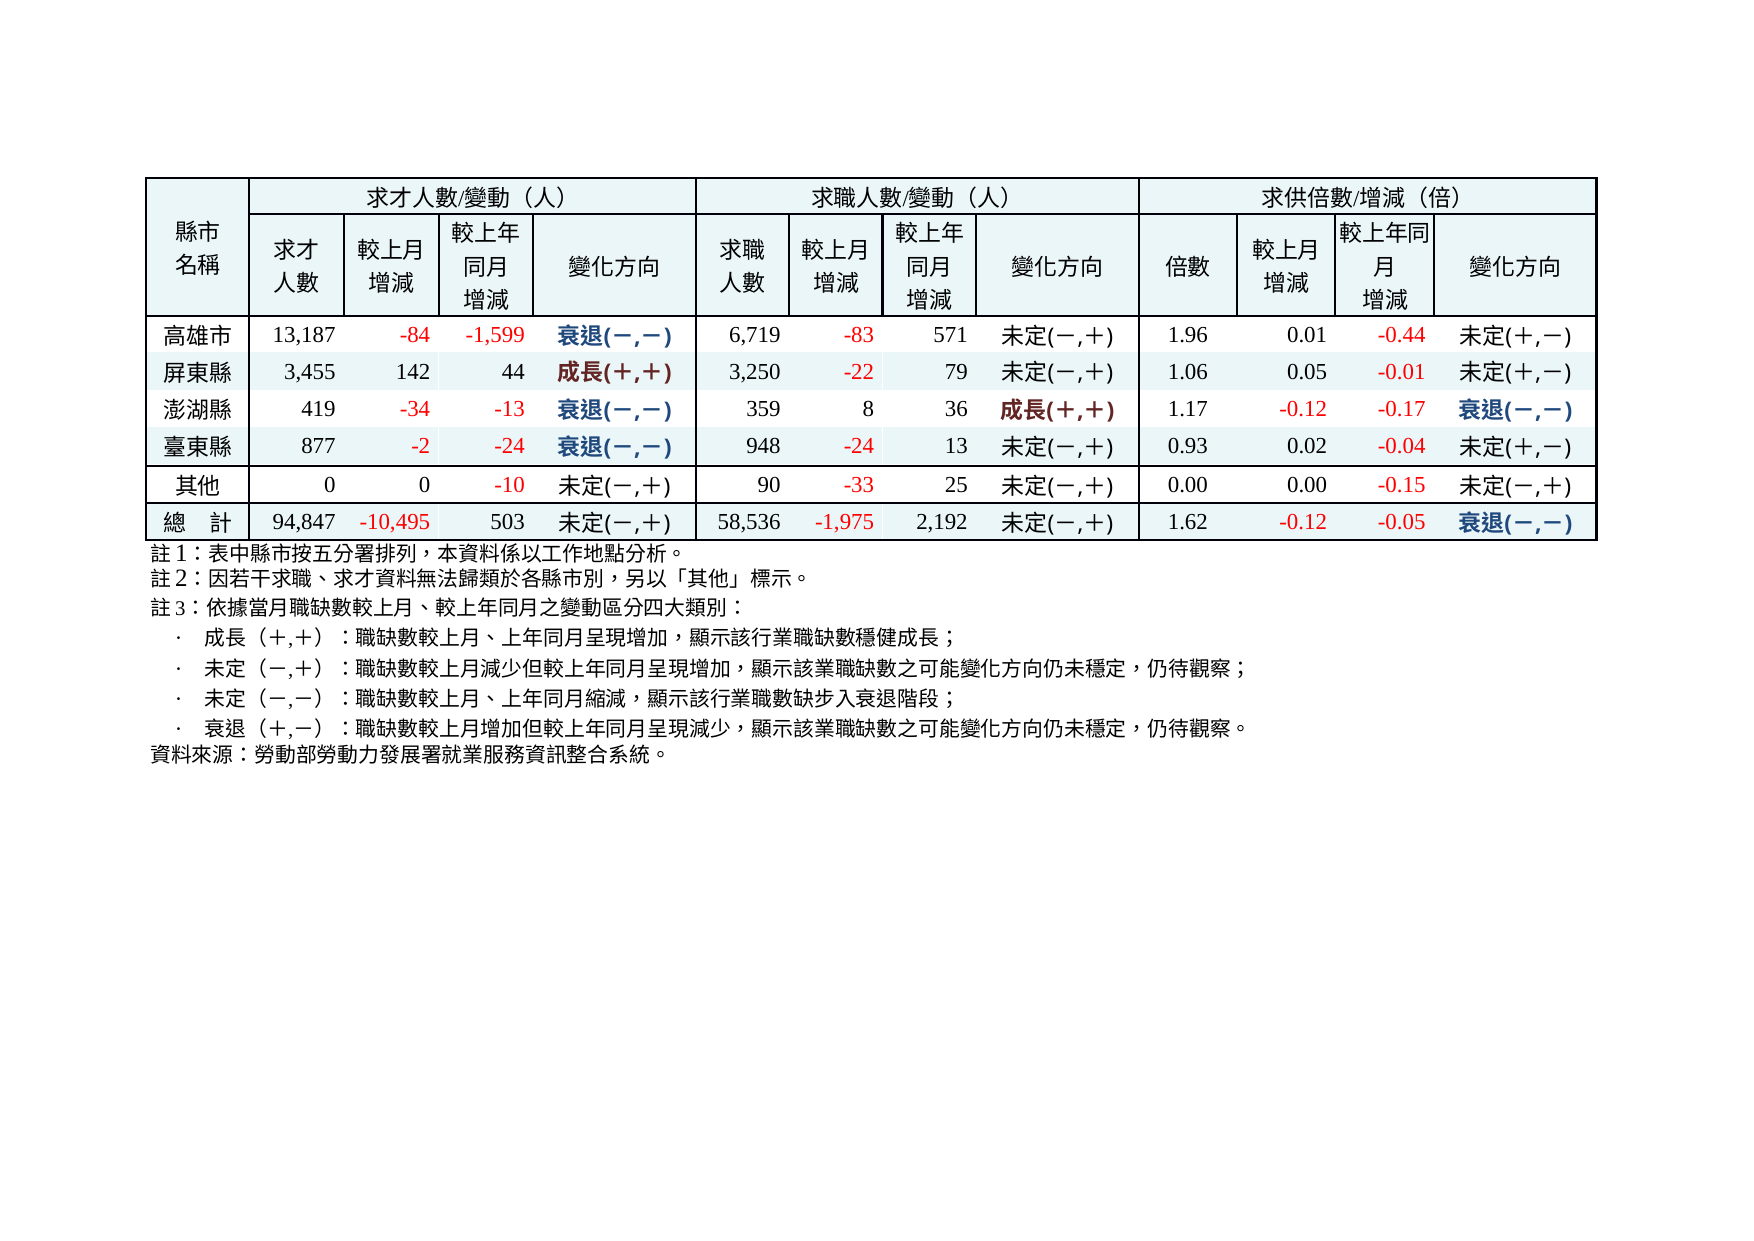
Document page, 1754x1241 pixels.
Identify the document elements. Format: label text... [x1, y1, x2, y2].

table_cell 未定(－,＋) [976, 317, 1138, 352]
table_cell 較上年同月 增減 [1336, 215, 1433, 315]
table_cell 較上月 增減 [345, 215, 438, 315]
table_cell 臺東縣 [147, 427, 248, 464]
table_cell 0.02 [1237, 427, 1335, 464]
table_cell 澎湖縣 [147, 390, 248, 427]
table_cell 0.05 [1237, 352, 1335, 390]
table_cell 較上月 增減 [1238, 215, 1334, 315]
table_cell 6,719 [697, 317, 789, 352]
table_cell -22 [789, 352, 882, 390]
table_cell 成長(＋,＋) [533, 352, 695, 390]
table_cell 79 [883, 352, 976, 390]
table_cell 較上年同月 增減 [440, 215, 532, 315]
table_cell 變化方向 [1435, 215, 1595, 315]
table_cell 0 [250, 467, 344, 502]
table_cell -24 [439, 427, 533, 464]
table_cell 變化方向 [977, 215, 1138, 315]
table_cell 142 [344, 352, 438, 390]
table_cell 衰退(－,－) [533, 317, 695, 352]
table_cell 衰退(－,－) [1434, 504, 1595, 539]
table_cell 571 [883, 317, 976, 352]
table_cell -0.17 [1335, 390, 1434, 427]
table_cell 未定(－,＋) [976, 504, 1138, 539]
table_cell -10,495 [344, 504, 438, 539]
table_header 求供倍數/增減（倍） [1140, 179, 1595, 213]
text 註1：表中縣市按五分署排列，本資料係以工作地點分析。 [150, 541, 1604, 566]
table_header 求職人數/變動（人） [697, 179, 1138, 213]
table_cell 未定(＋,－) [1434, 427, 1595, 464]
table_cell 變化方向 [534, 215, 695, 315]
table_cell 未定(－,＋) [533, 504, 695, 539]
table_cell 3,455 [250, 352, 344, 390]
table_cell 未定(＋,－) [1434, 317, 1595, 352]
table_cell 總 計 [147, 504, 248, 539]
table_cell -33 [789, 467, 882, 502]
table_cell 成長(＋,＋) [976, 390, 1138, 427]
table_cell 未定(＋,－) [1434, 352, 1595, 390]
table_cell 求才 人數 [250, 215, 343, 315]
table_cell -0.05 [1335, 504, 1434, 539]
table_cell 屏東縣 [147, 352, 248, 390]
table_cell 58,536 [697, 504, 789, 539]
table_cell 13,187 [250, 317, 344, 352]
table_cell 44 [439, 352, 533, 390]
table_cell 未定(－,＋) [976, 352, 1138, 390]
table_cell 0.01 [1237, 317, 1335, 352]
table_cell -0.01 [1335, 352, 1434, 390]
text 註3：依據當月職缺數較上月、較上年同月之變動區分四大類別： [150, 591, 1604, 622]
table_cell 419 [250, 390, 344, 427]
table_cell 衰退(－,－) [533, 390, 695, 427]
table_cell 13 [883, 427, 976, 464]
table_cell 0 [344, 467, 438, 502]
table_cell 3,250 [697, 352, 789, 390]
table_cell 503 [439, 504, 533, 539]
table_cell 36 [883, 390, 976, 427]
table_cell 未定(－,＋) [533, 467, 695, 502]
list 未定（－,＋）：職缺數較上月減少但較上年同月呈現增加，顯示該業職缺數之可能變化方向仍未穩定，仍待觀察； [175, 652, 1604, 682]
table_cell -0.12 [1237, 390, 1335, 427]
table_cell -1,599 [439, 317, 533, 352]
table_cell 0.00 [1140, 467, 1237, 502]
table_cell -0.44 [1335, 317, 1434, 352]
table_cell -34 [344, 390, 438, 427]
table_cell -13 [439, 390, 533, 427]
table_cell -84 [344, 317, 438, 352]
table_cell -83 [789, 317, 882, 352]
table_cell 衰退(－,－) [533, 427, 695, 464]
table_cell 25 [883, 467, 976, 502]
table_header 求才人數/變動（人） [250, 179, 695, 213]
table_cell 1.62 [1140, 504, 1237, 539]
table_cell 0.00 [1237, 467, 1335, 502]
table_cell -0.04 [1335, 427, 1434, 464]
table_cell 359 [697, 390, 789, 427]
list 成長（＋,＋）：職缺數較上月、上年同月呈現增加，顯示該行業職缺數穩健成長； [175, 622, 1604, 652]
table_cell 1.96 [1140, 317, 1237, 352]
table_cell 倍數 [1140, 215, 1236, 315]
table_cell 1.17 [1140, 390, 1237, 427]
table_cell 90 [697, 467, 789, 502]
table_cell 較上年同月 增減 [884, 215, 975, 315]
table_cell 8 [789, 390, 882, 427]
table_cell 未定(－,＋) [1434, 467, 1595, 502]
table_cell -0.15 [1335, 467, 1434, 502]
table_cell -10 [439, 467, 533, 502]
table_cell 求職 人數 [697, 215, 788, 315]
table_cell 0.93 [1140, 427, 1237, 464]
list 衰退（＋,－）：職缺數較上月增加但較上年同月呈現減少，顯示該業職缺數之可能變化方向仍未穩定，仍待觀察。 [175, 712, 1604, 742]
table_cell 94,847 [250, 504, 344, 539]
table_cell 2,192 [883, 504, 976, 539]
table_cell 877 [250, 427, 344, 464]
table_cell 948 [697, 427, 789, 464]
table_cell -1,975 [789, 504, 882, 539]
table_cell 高雄市 [147, 317, 248, 352]
text 註2：因若干求職、求才資料無法歸類於各縣市別，另以「其他」標示。 [150, 566, 1604, 591]
table_cell -2 [344, 427, 438, 464]
table_cell -0.12 [1237, 504, 1335, 539]
list 未定（－,－）：職缺數較上月、上年同月縮減，顯示該行業職數缺步入衰退階段； [175, 682, 1604, 712]
text 資料來源：勞動部勞動力發展署就業服務資訊整合系統。 [150, 742, 1604, 767]
table_header 縣市 名稱 [147, 179, 248, 315]
table_cell 較上月 增減 [790, 215, 881, 315]
table_cell 其他 [147, 467, 248, 502]
table_cell 未定(－,＋) [976, 427, 1138, 464]
table_cell 衰退(－,－) [1434, 390, 1595, 427]
table_cell 1.06 [1140, 352, 1237, 390]
table_cell 未定(－,＋) [976, 467, 1138, 502]
table_cell -24 [789, 427, 882, 464]
